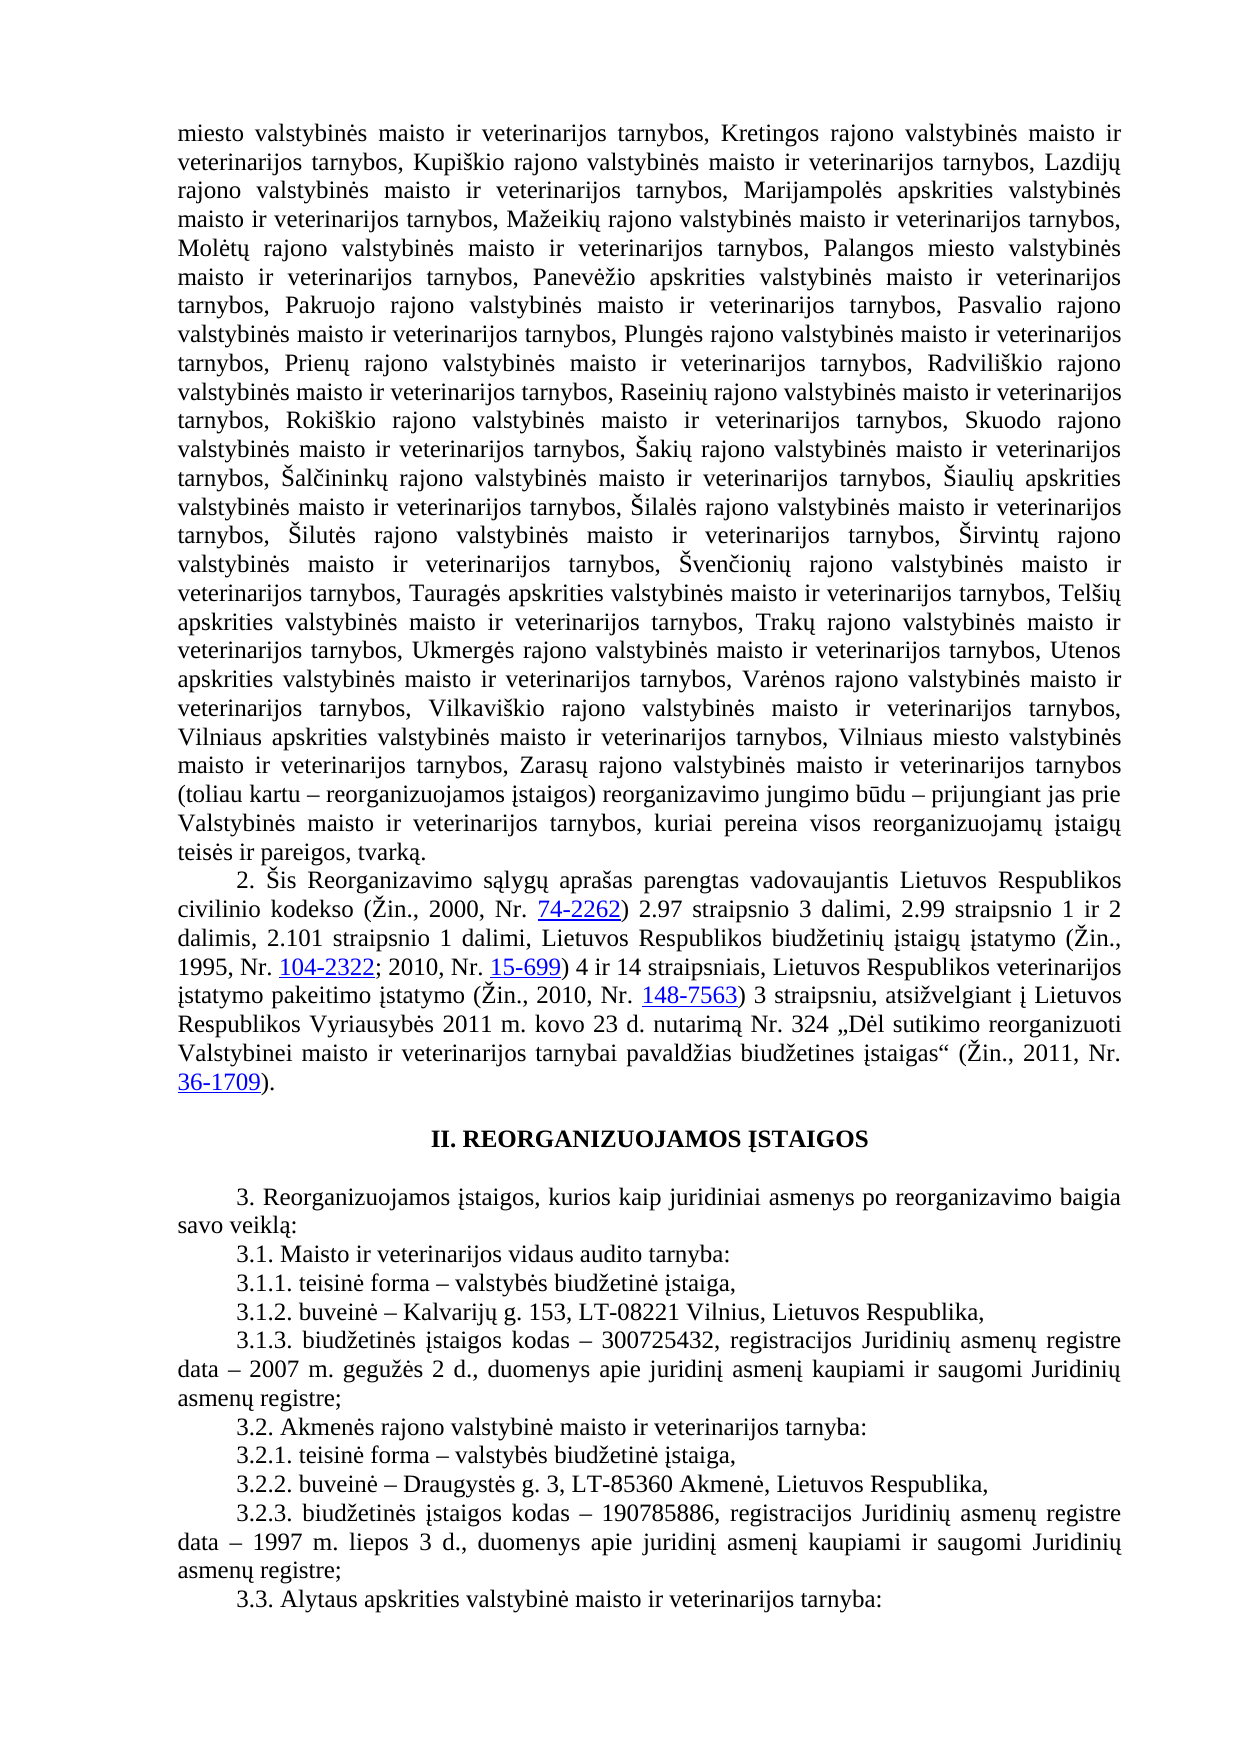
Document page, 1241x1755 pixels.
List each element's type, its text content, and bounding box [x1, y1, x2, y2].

text 3.1. Maisto ir veterinarijos vidaus audito tarnyba: [177, 1239, 1122, 1268]
text 3.1.1. teisinė forma – valstybės biudžetinė įstaiga, [177, 1268, 1122, 1297]
text 2. Šis Reorganizavimo sąlygų aprašas parengtas vadovaujantis Lietuvos Respublikos civilinio kodekso (Žin., 2000, Nr. 74-2262) 2.97 straipsnio 3 dalimi, 2.99 straipsnio 1 ir 2 dalimis, 2.101 straipsnio 1 dalimi, Lietuvos Respublikos biudžetinių įstaigų įstatymo (Žin., 1995, Nr. 104-2322; 2010, Nr. 15-699) 4 ir 14 straipsniais, Lietuvos Respublikos veterinarijos įstatymo pakeitimo įstatymo (Žin., 2010, Nr. 148-7563) 3 straipsniu, atsižvelgiant į Lietuvos Respublikos Vyriausybės 2011 m. kovo 23 d. nutarimą Nr. 324 „Dėl sutikimo reorganizuoti Valstybinei maisto ir veterinarijos tarnybai pavaldžias biudžetines įstaigas“ (Žin., 2011, Nr. 36-1709). [177, 866, 1122, 1096]
text 3.2.3. biudžetinės įstaigos kodas – 190785886, registracijos Juridinių asmenų registre data – 1997 m. liepos 3 d., duomenys apie juridinį asmenį kaupiami ir saugomi Juridinių asmenų registre; [177, 1498, 1122, 1584]
text 3.1.3. biudžetinės įstaigos kodas – 300725432, registracijos Juridinių asmenų registre data – 2007 m. gegužės 2 d., duomenys apie juridinį asmenį kaupiami ir saugomi Juridinių asmenų registre; [177, 1326, 1122, 1412]
text miesto valstybinės maisto ir veterinarijos tarnybos, Kretingos rajono valstybinės maisto ir veterinarijos tarnybos, Kupiškio rajono valstybinės maisto ir veterinarijos tarnybos, Lazdijų rajono valstybinės maisto ir veterinarijos tarnybos, Marijampolės apskrities valstybinės maisto ir veterinarijos tarnybos, Mažeikių rajono valstybinės maisto ir veterinarijos tarnybos, Molėtų rajono valstybinės maisto ir veterinarijos tarnybos, Palangos miesto valstybinės maisto ir veterinarijos tarnybos, Panevėžio apskrities valstybinės maisto ir veterinarijos tarnybos, Pakruojo rajono valstybinės maisto ir veterinarijos tarnybos, Pasvalio rajono valstybinės maisto ir veterinarijos tarnybos, Plungės rajono valstybinės maisto ir veterinarijos tarnybos, Prienų rajono valstybinės maisto ir veterinarijos tarnybos, Radviliškio rajono valstybinės maisto ir veterinarijos tarnybos, Raseinių rajono valstybinės maisto ir veterinarijos tarnybos, Rokiškio rajono valstybinės maisto ir veterinarijos tarnybos, Skuodo rajono valstybinės maisto ir veterinarijos tarnybos, Šakių rajono valstybinės maisto ir veterinarijos tarnybos, Šalčininkų rajono valstybinės maisto ir veterinarijos tarnybos, Šiaulių apskrities valstybinės maisto ir veterinarijos tarnybos, Šilalės rajono valstybinės maisto ir veterinarijos tarnybos, Šilutės rajono valstybinės maisto ir veterinarijos tarnybos, Širvintų rajono valstybinės maisto ir veterinarijos tarnybos, Švenčionių rajono valstybinės maisto ir veterinarijos tarnybos, Tauragės apskrities valstybinės maisto ir veterinarijos tarnybos, Telšių apskrities valstybinės maisto ir veterinarijos tarnybos, Trakų rajono valstybinės maisto ir veterinarijos tarnybos, Ukmergės rajono valstybinės maisto ir veterinarijos tarnybos, Utenos apskrities valstybinės maisto ir veterinarijos tarnybos, Varėnos rajono valstybinės maisto ir veterinarijos tarnybos, Vilkaviškio rajono valstybinės maisto ir veterinarijos tarnybos, Vilniaus apskrities valstybinės maisto ir veterinarijos tarnybos, Vilniaus miesto valstybinės maisto ir veterinarijos tarnybos, Zarasų rajono valstybinės maisto ir veterinarijos tarnybos (toliau kartu – reorganizuojamos įstaigos) reorganizavimo jungimo būdu – prijungiant jas prie Valstybinės maisto ir veterinarijos tarnybos, kuriai pereina visos reorganizuojamų įstaigų teisės ir pareigos, tvarką. [177, 118, 1122, 866]
text 3.2.1. teisinė forma – valstybės biudžetinė įstaiga, [177, 1441, 1122, 1469]
text 3.2. Akmenės rajono valstybinė maisto ir veterinarijos tarnyba: [177, 1412, 1122, 1441]
text II. REORGANIZUOJAMOS ĮSTAIGOS [177, 1124, 1122, 1153]
text 3. Reorganizuojamos įstaigos, kurios kaip juridiniai asmenys po reorganizavimo baigia savo veiklą: [177, 1182, 1122, 1239]
text 3.3. Alytaus apskrities valstybinė maisto ir veterinarijos tarnyba: [177, 1584, 1122, 1613]
text 3.2.2. buveinė – Draugystės g. 3, LT-85360 Akmenė, Lietuvos Respublika, [177, 1469, 1122, 1498]
text 3.1.2. buveinė – Kalvarijų g. 153, LT-08221 Vilnius, Lietuvos Respublika, [177, 1297, 1122, 1326]
